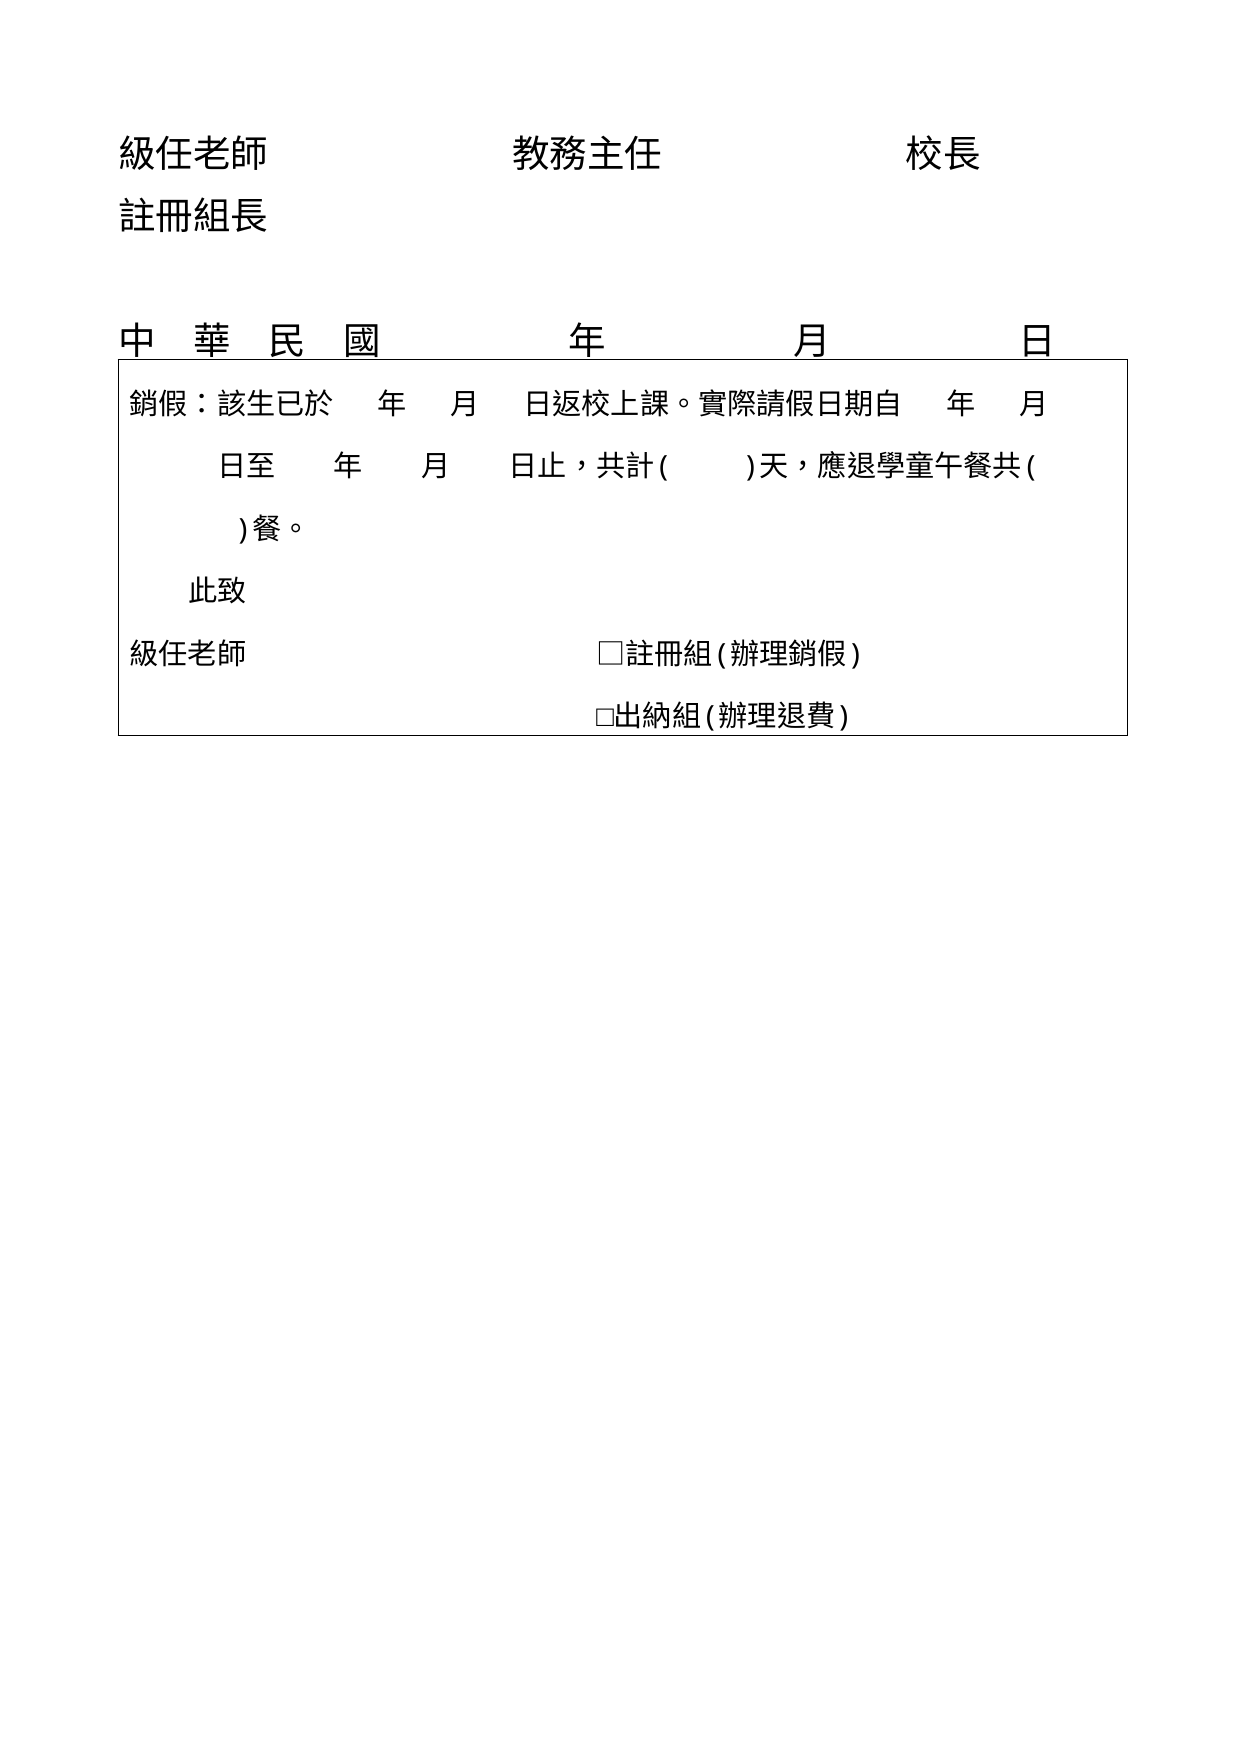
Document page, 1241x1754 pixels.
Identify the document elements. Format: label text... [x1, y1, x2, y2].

text 中 華 民 國 年 月 日 [118, 296, 1122, 359]
text 註冊組長 [118, 171, 1122, 234]
table_header 銷假：該生已於 年 月 日返校上課。實際請假日期自 年 月 日至 年 月 日止，共計( )天，應退學童午餐共( )餐。 此致 級任老師 □註冊組(辦理銷假) □出納組(辦理退費) [119, 360, 1127, 735]
text 級任老師 教務主任 校長 [118, 109, 1122, 171]
